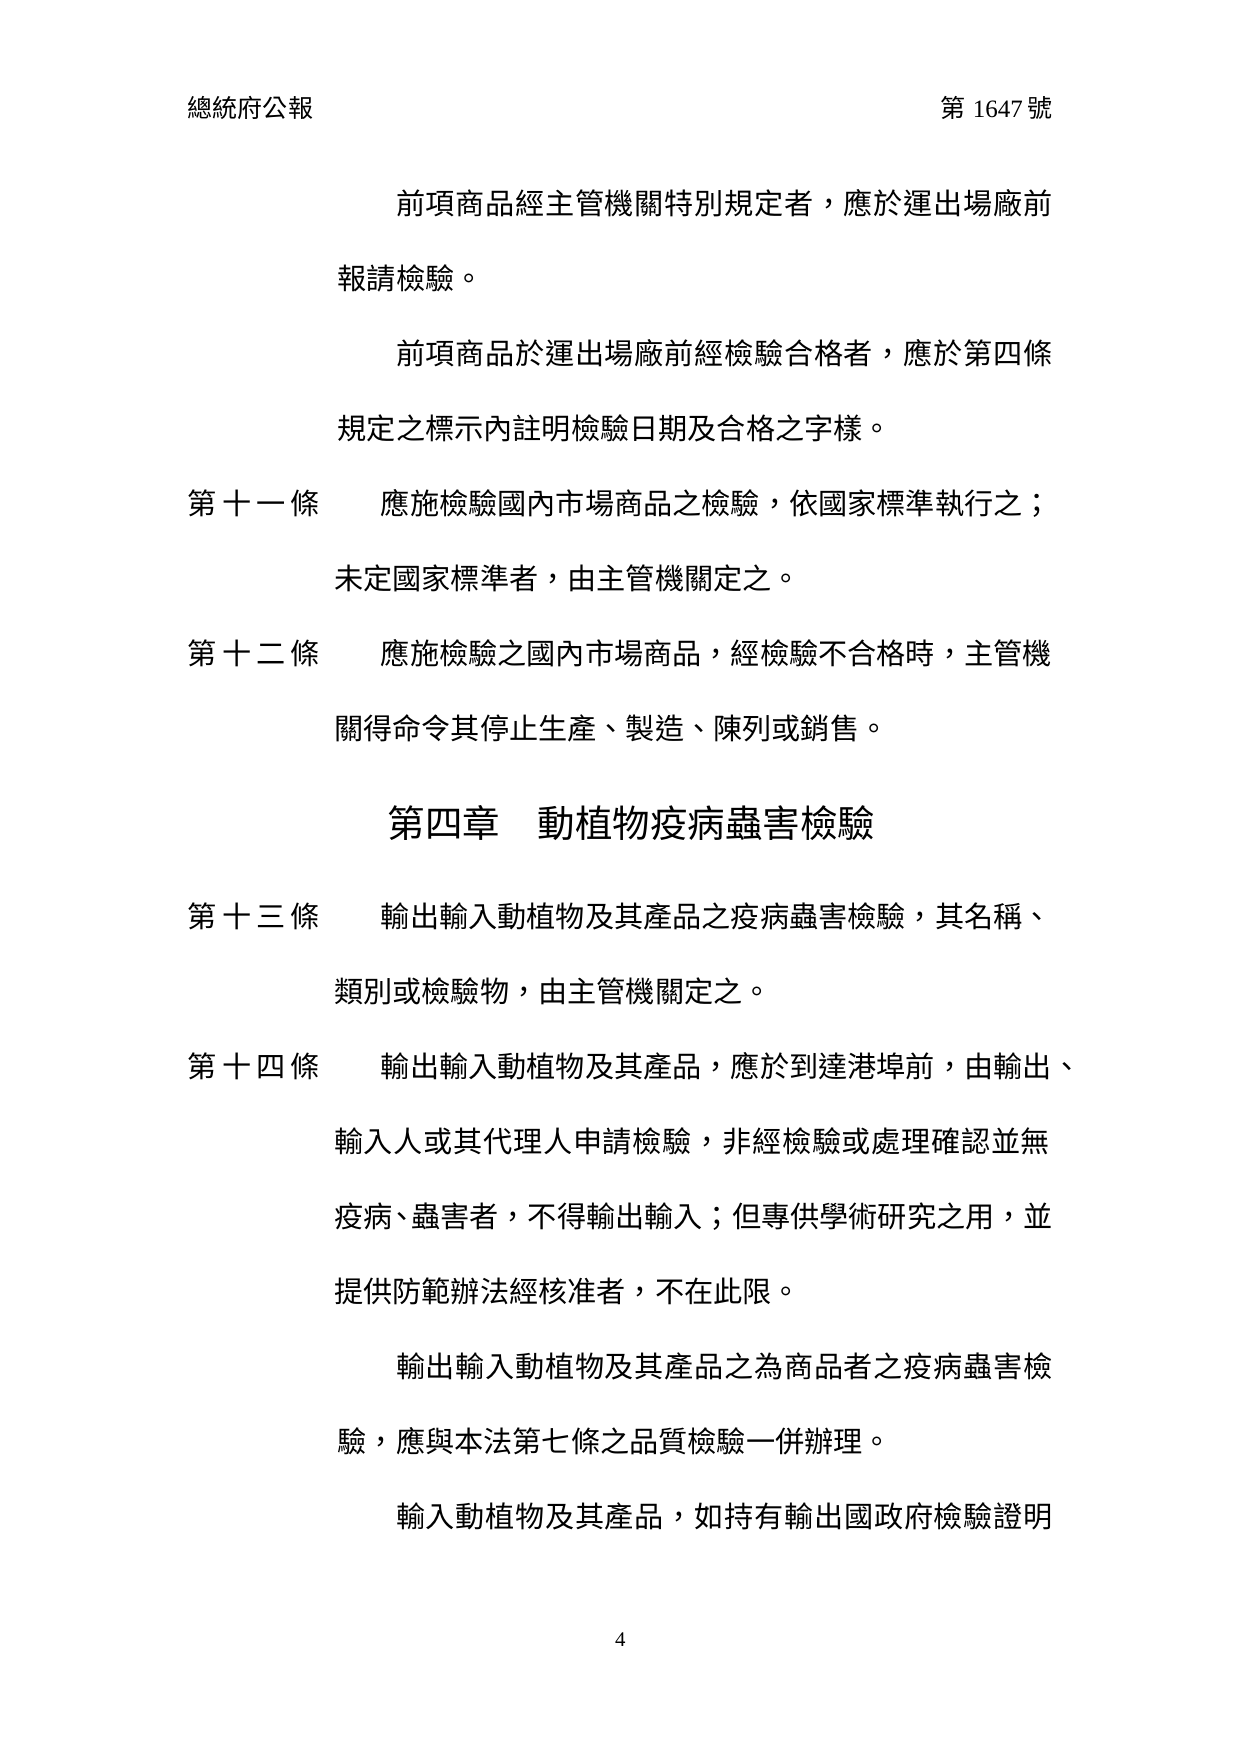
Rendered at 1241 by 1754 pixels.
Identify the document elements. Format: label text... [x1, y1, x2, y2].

text 第十一條 應施檢驗國內市場商品之檢驗，依國家標準執行之；未定國家標準者，由主管機關定之。 [187, 464, 1053, 614]
text 輸出輸入動植物及其產品之為商品者之疫病蟲害檢驗，應與本法第七條之品質檢驗一併辦理。 [337, 1327, 1053, 1477]
text 前項商品於運出場廠前經檢驗合格者，應於第四條規定之標示內註明檢驗日期及合格之字樣。 [337, 314, 1053, 464]
text 前項商品經主管機關特別規定者，應於運出場廠前報請檢驗。 [337, 164, 1053, 314]
text 輸入動植物及其產品，如持有輸出國政府檢驗證明 [337, 1477, 1053, 1552]
text 第十二條 應施檢驗之國內市場商品，經檢驗不合格時，主管機關得命令其停止生產、製造、陳列或銷售。 [187, 614, 1053, 764]
text 第十三條 輸出輸入動植物及其產品之疫病蟲害檢驗，其名稱、類別或檢驗物，由主管機關定之。 [187, 877, 1053, 1027]
text 第四章 動植物疫病蟲害檢驗 [387, 783, 1053, 858]
text 第十四條 輸出輸入動植物及其產品，應於到達港埠前，由輸出、輸入人或其代理人申請檢驗，非經檢驗或處理確認並無疫病、蟲害者，不得輸出輸入；但專供學術研究之用，並提供防範辦法經核准者，不在此限。 [187, 1027, 1053, 1327]
